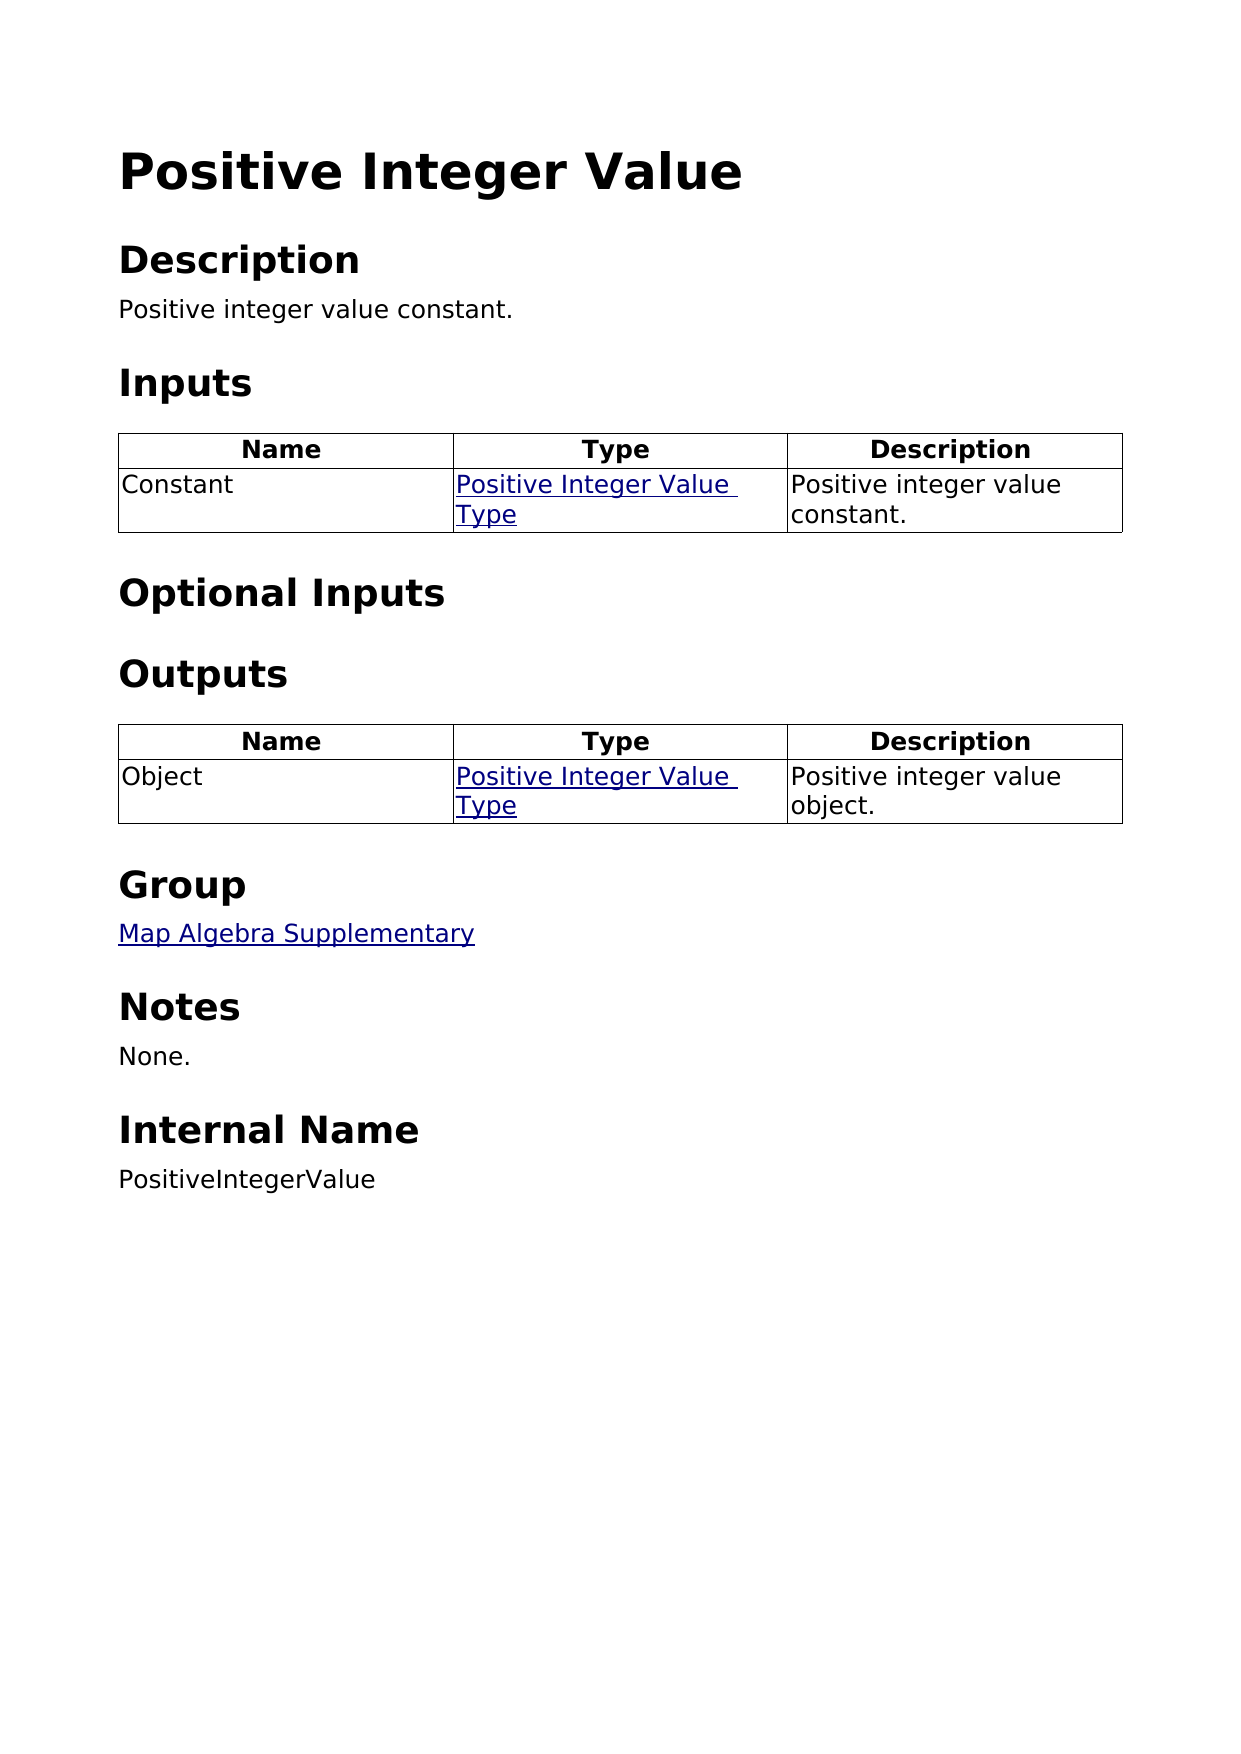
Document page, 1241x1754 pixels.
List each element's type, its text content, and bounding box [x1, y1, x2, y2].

table_cell Positive Integer Value Type [454, 760, 787, 823]
table_cell Positive integer value object. [788, 760, 1122, 823]
table_cell Constant [119, 469, 453, 532]
table_cell Object [119, 760, 453, 823]
text Map Algebra Supplementary [118, 919, 1122, 948]
table_cell Positive integer value constant. [788, 469, 1122, 532]
text PositiveIntegerValue [118, 1165, 1122, 1194]
table_header Name [119, 434, 453, 468]
table_header Type [454, 725, 787, 759]
subtitle Outputs [118, 653, 1122, 697]
subtitle Description [118, 239, 1122, 282]
table_header Type [454, 434, 787, 468]
subtitle Group [118, 863, 1122, 907]
subtitle Internal Name [118, 1109, 1122, 1152]
subtitle Inputs [118, 362, 1122, 405]
table_header Description [788, 725, 1122, 759]
text None. [118, 1042, 1122, 1071]
subtitle Optional Inputs [118, 572, 1122, 616]
table_header Description [788, 434, 1122, 468]
table_header Name [119, 725, 453, 759]
text Positive integer value constant. [118, 295, 1122, 324]
subtitle Notes [118, 986, 1122, 1030]
subtitle Positive Integer Value [118, 143, 1122, 201]
table_cell Positive Integer Value Type [454, 469, 787, 532]
